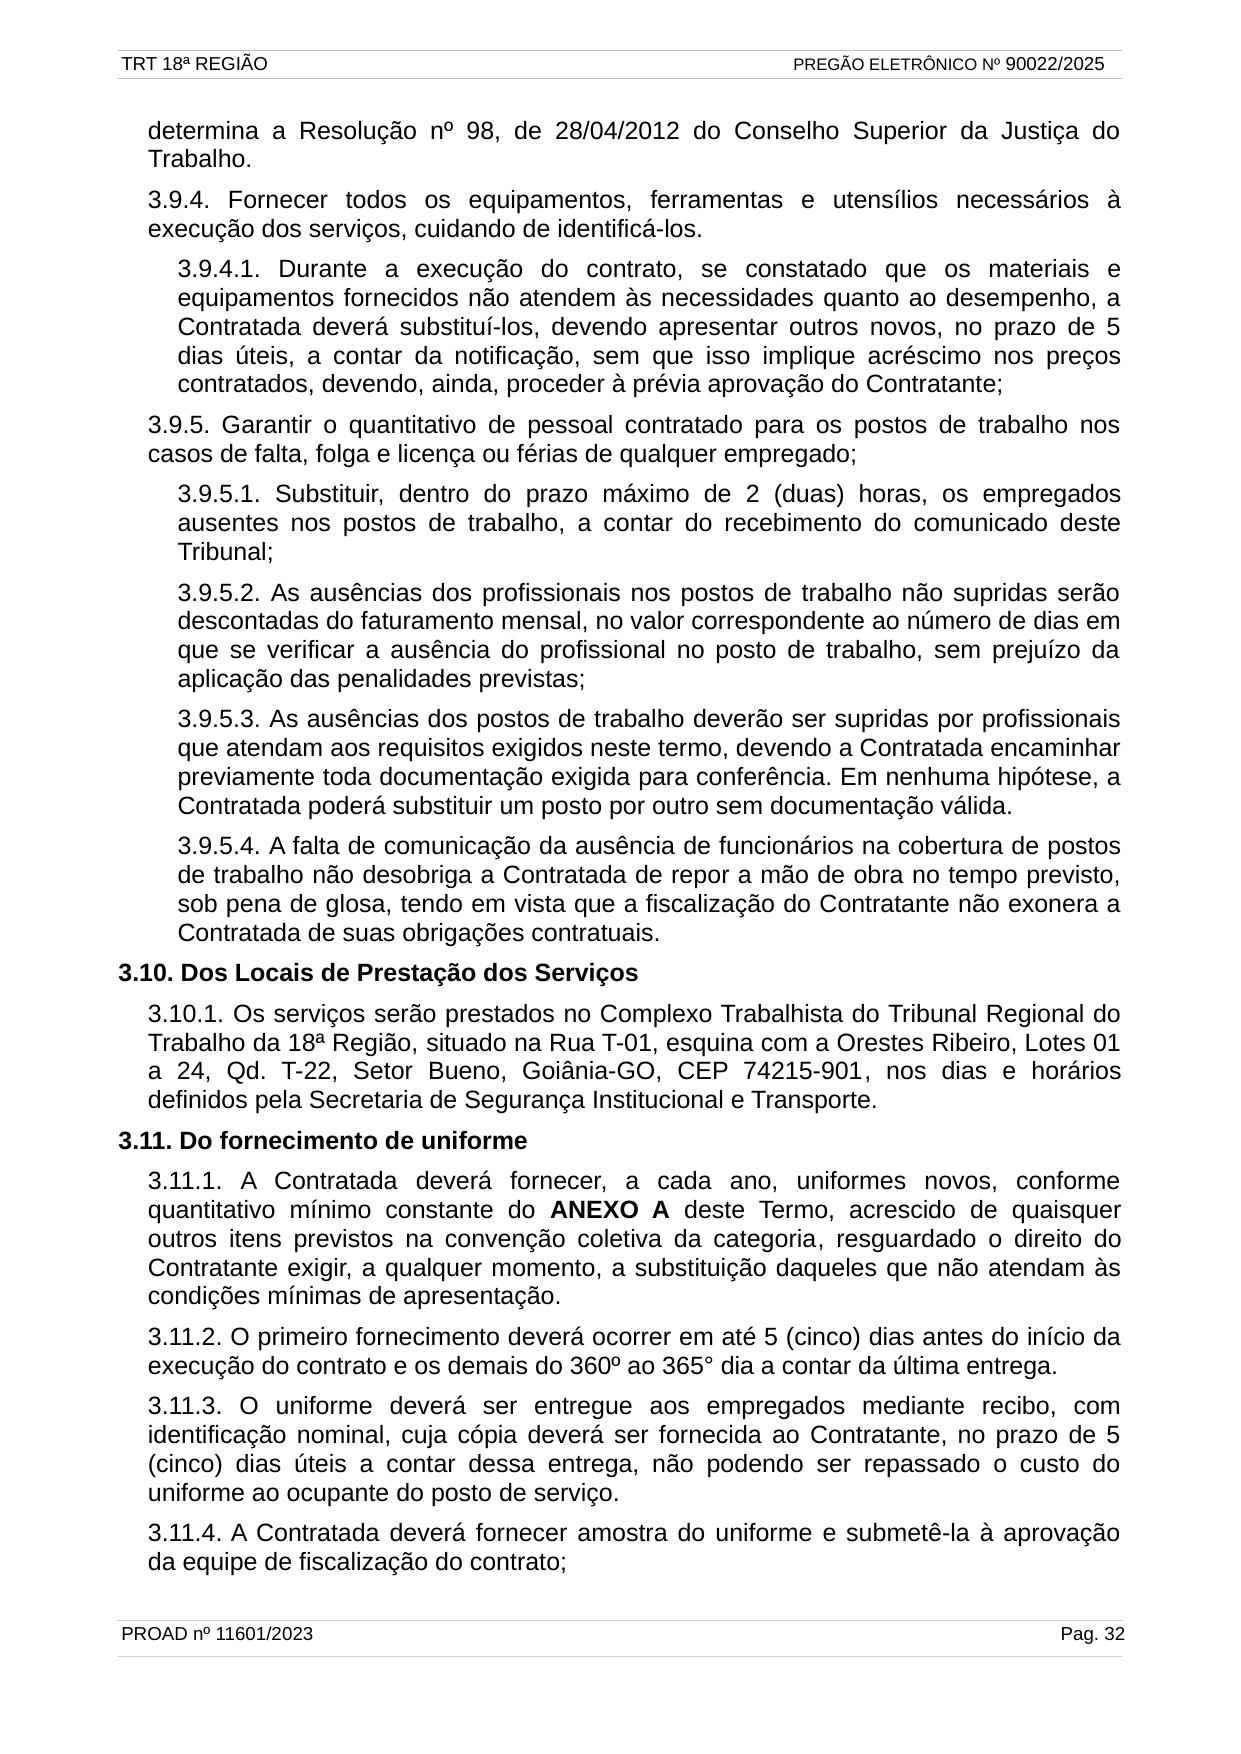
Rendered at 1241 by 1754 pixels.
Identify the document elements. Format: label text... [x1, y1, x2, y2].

text 3.11.1. A Contratada deverá fornecer, a cada ano, uniformes novos, conforme quantitativo mínimo constante do ANEXO A deste Termo, acrescido de quaisquer outros itens previstos na convenção coletiva da categoria, resguardado o direito do Contratante exigir, a qualquer momento, a substituição daqueles que não atendam às condições mínimas de apresentação. [148, 1166, 1122, 1310]
text 3.10. Dos Locais de Prestação dos Serviços [118, 958, 1122, 987]
text 3.11.4. A Contratada deverá fornecer amostra do uniforme e submetê-la à aprovação da equipe de fiscalização do contrato; [148, 1518, 1122, 1576]
text 3.9.5. Garantir o quantitativo de pessoal contratado para os postos de trabalho nos casos de falta, folga e licença ou férias de qualquer empregado; [148, 410, 1122, 467]
text 3.9.5.1. Substituir, dentro do prazo máximo de 2 (duas) horas, os empregados ausentes nos postos de trabalho, a contar do recebimento do comunicado deste Tribunal; [177, 479, 1122, 566]
text 3.10.1. Os serviços serão prestados no Complexo Trabalhista do Tribunal Regional do Trabalho da 18ª Região, situado na Rua T-01, esquina com a Orestes Ribeiro, Lotes 01 a 24, Qd. T-22, Setor Bueno, Goiânia-GO, CEP 74215-901, nos dias e horários definidos pela Secretaria de Segurança Institucional e Transporte. [148, 999, 1122, 1114]
text 3.9.5.3. As ausências dos postos de trabalho deverão ser supridas por profissionais que atendam aos requisitos exigidos neste termo, devendo a Contratada encaminhar previamente toda documentação exigida para conferência. Em nenhuma hipótese, a Contratada poderá substituir um posto por outro sem documentação válida. [177, 704, 1122, 819]
text determina a Resolução nº 98, de 28/04/2012 do Conselho Superior da Justiça do Trabalho. [148, 116, 1122, 173]
text 3.9.4. Fornecer todos os equipamentos, ferramentas e utensílios necessários à execução dos serviços, cuidando de identificá-los. [148, 185, 1122, 242]
text 3.9.4.1. Durante a execução do contrato, se constatado que os materiais e equipamentos fornecidos não atendem às necessidades quanto ao desempenho, a Contratada deverá substituí-los, devendo apresentar outros novos, no prazo de 5 dias úteis, a contar da notificação, sem que isso implique acréscimo nos preços contratados, devendo, ainda, proceder à prévia aprovação do Contratante; [177, 254, 1122, 398]
text 3.11. Do fornecimento de uniforme [118, 1126, 1122, 1154]
text 3.11.2. O primeiro fornecimento deverá ocorrer em até 5 (cinco) dias antes do início da execução do contrato e os demais do 360º ao 365° dia a contar da última entrega. [148, 1322, 1122, 1379]
text 3.9.5.4. A falta de comunicação da ausência de funcionários na cobertura de postos de trabalho não desobriga a Contratada de repor a mão de obra no tempo previsto, sob pena de glosa, tendo em vista que a fiscalização do Contratante não exonera a Contratada de suas obrigações contratuais. [177, 831, 1122, 946]
text 3.11.3. O uniforme deverá ser entregue aos empregados mediante recibo, com identificação nominal, cuja cópia deverá ser fornecida ao Contratante, no prazo de 5 (cinco) dias úteis a contar dessa entrega, não podendo ser repassado o custo do uniforme ao ocupante do posto de serviço. [148, 1391, 1122, 1506]
text 3.9.5.2. As ausências dos profissionais nos postos de trabalho não supridas serão descontadas do faturamento mensal, no valor correspondente ao número de dias em que se verificar a ausência do profissional no posto de trabalho, sem prejuízo da aplicação das penalidades previstas; [177, 577, 1122, 692]
